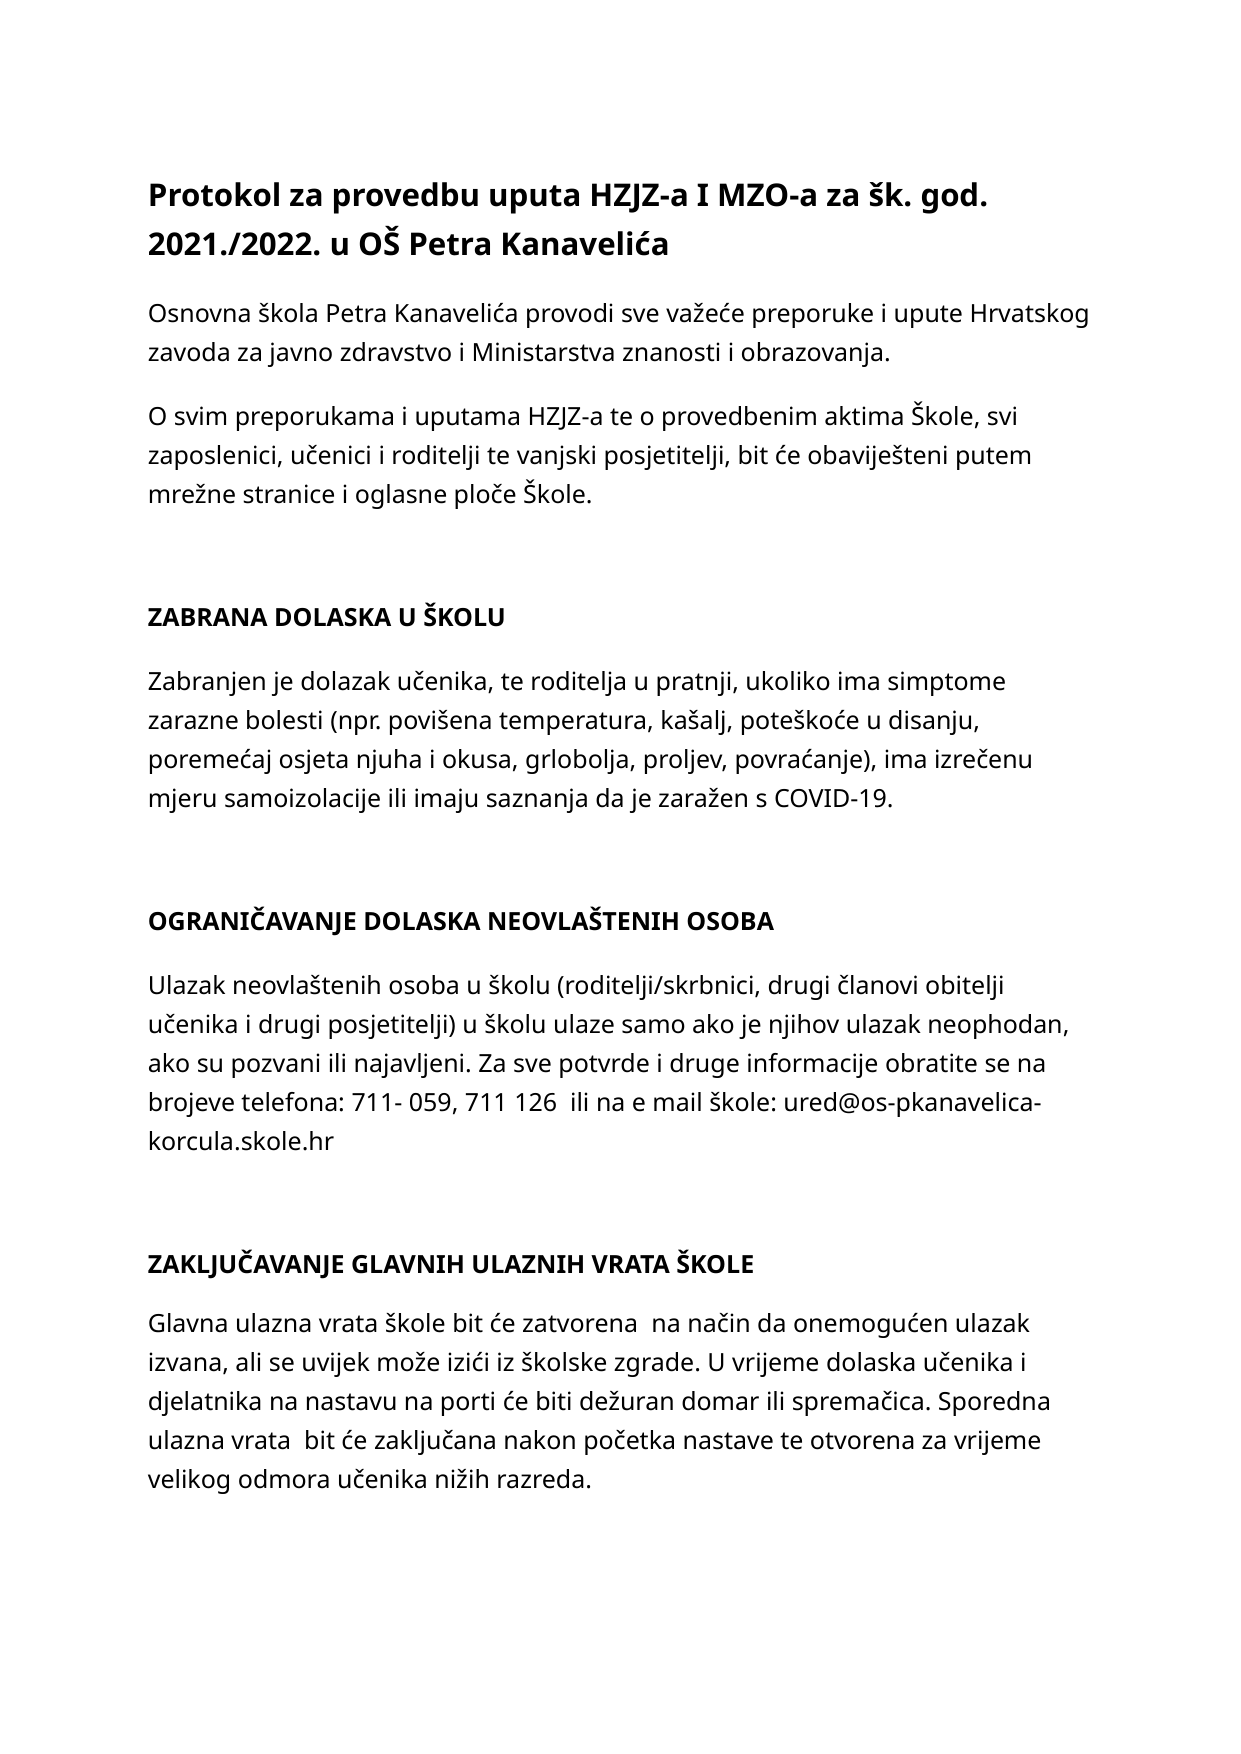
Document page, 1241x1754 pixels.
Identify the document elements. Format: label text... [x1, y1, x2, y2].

text Ulazak neovlaštenih osoba u školu (roditelji/skrbnici, drugi članovi obitelji učenika i drugi posjetitelji) u školu ulaze samo ako je njihov ulazak neophodan, ako su pozvani ili najavljeni. Za sve potvrde i druge informacije obratite se na brojeve telefona: 711- 059, 711 126 ili na e mail škole: ured@os-pkanavelica-korcula.skole.hr [148, 967, 1093, 1158]
text O svim preporukama i uputama HZJZ-a te o provedbenim aktima Škole, svi zaposlenici, učenici i roditelji te vanjski posjetitelji, bit će obaviješteni putem mrežne stranice i oglasne ploče Škole. [148, 399, 1093, 511]
text OGRANIČAVANJE DOLASKA NEOVLAŠTENIH OSOBA [148, 903, 1093, 937]
text ZABRANA DOLASKA U ŠKOLU [148, 599, 1093, 633]
text Glavna ulazna vrata škole bit će zatvorena na način da onemogućen ulazak izvana, ali se uvijek može izići iz školske zgrade. U vrijeme dolaska učenika i djelatnika na nastavu na porti će biti dežuran domar ili spremačica. Sporedna ulazna vrata bit će zaključana nakon početka nastave te otvorena za vrijeme velikog odmora učenika nižih razreda. [148, 1305, 1093, 1496]
text Osnovna škola Petra Kanavelića provodi sve važeće preporuke i upute Hrvatskog zavoda za javno zdravstvo i Ministarstva znanosti i obrazovanja. [148, 296, 1093, 369]
text ZAKLJUČAVANJE GLAVNIH ULAZNIH VRATA ŠKOLE [148, 1246, 1093, 1280]
text Protokol za provedbu uputa HZJZ-a I MZO-a za šk. god. 2021./2022. u OŠ Petra Kanavelića [148, 173, 1093, 264]
text Zabranjen je dolazak učenika, te roditelja u pratnji, ukoliko ima simptome zarazne bolesti (npr. povišena temperatura, kašalj, poteškoće u disanju, poremećaj osjeta njuha i okusa, grlobolja, proljev, povraćanje), ima izrečenu mjeru samoizolacije ili imaju saznanja da je zaražen s COVID-19. [148, 663, 1093, 815]
